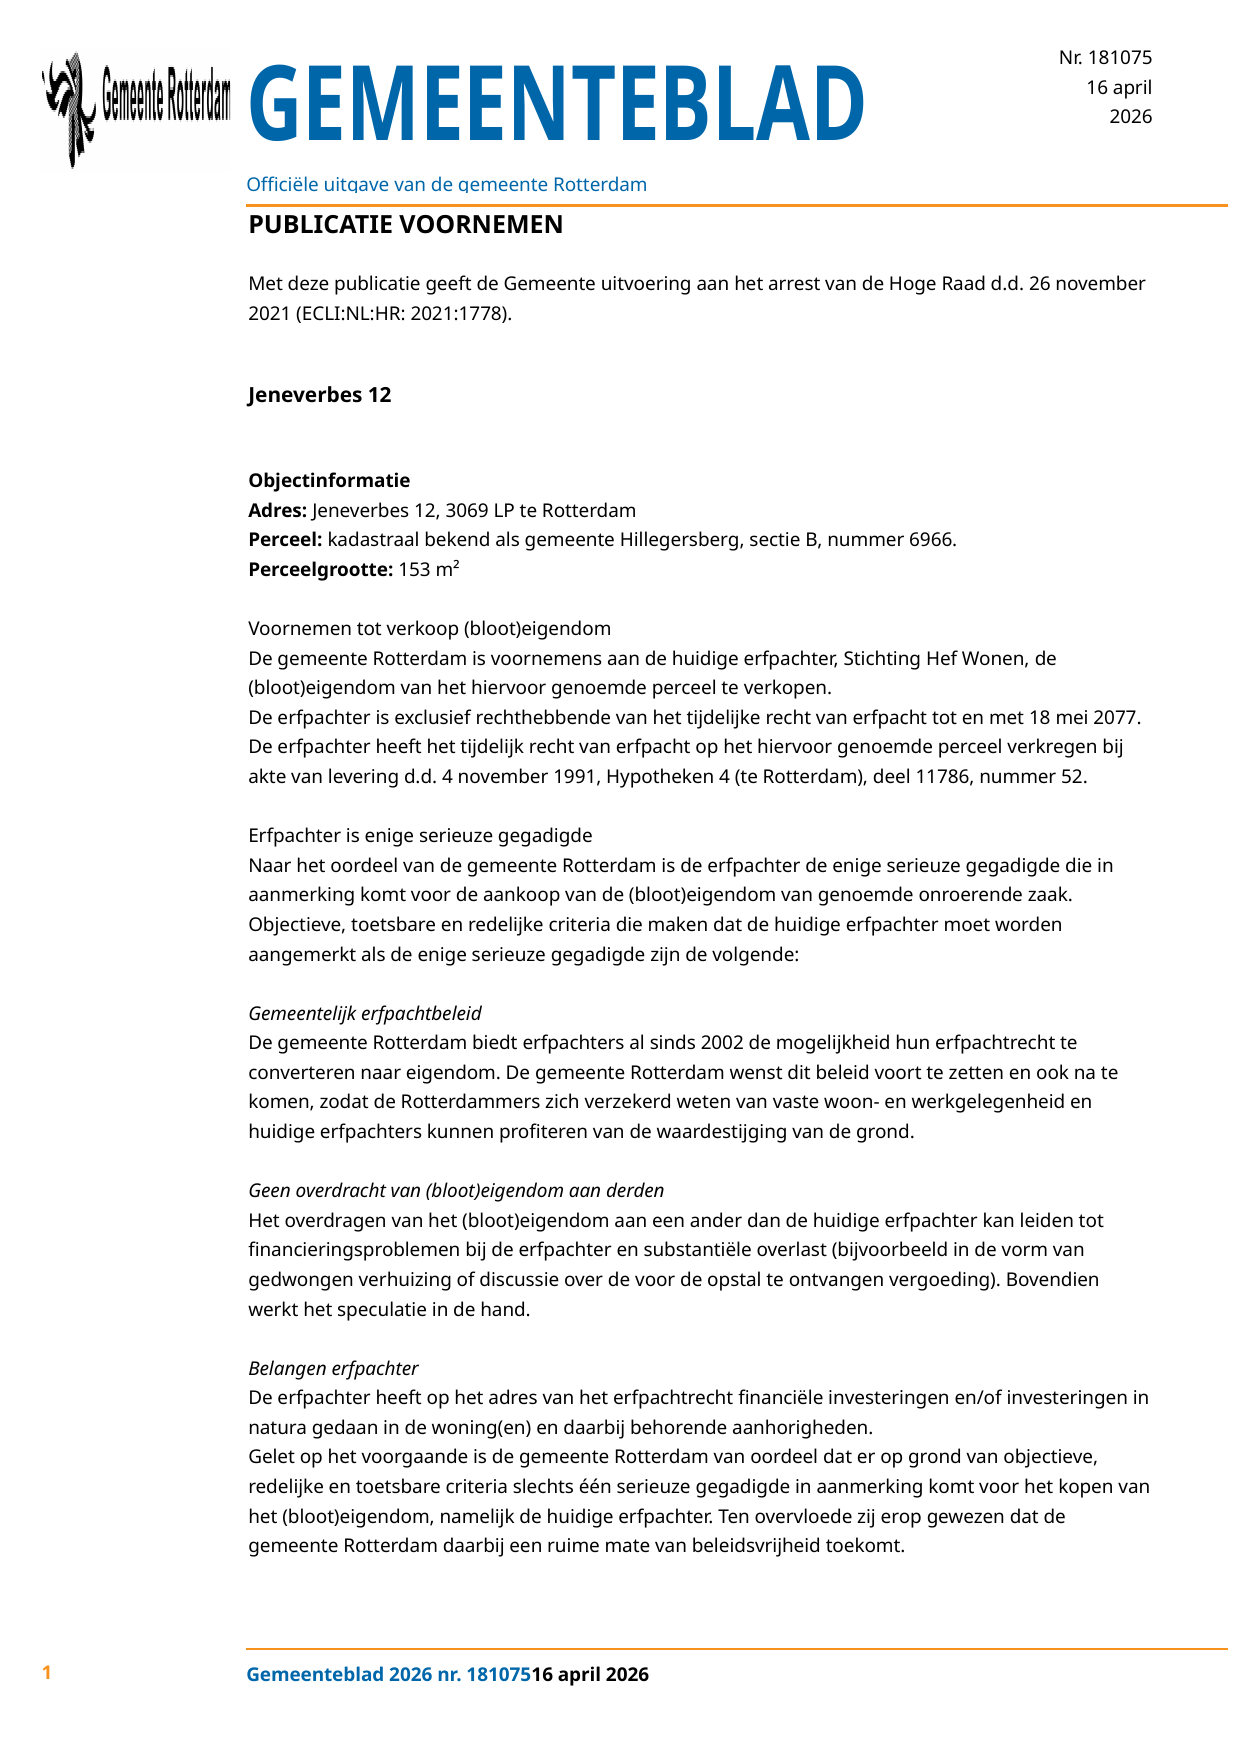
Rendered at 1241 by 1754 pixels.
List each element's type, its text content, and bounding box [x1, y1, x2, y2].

text Met deze publicatie geeft de Gemeente uitvoering aan het arrest van de Hoge Raad d.d. 26 november 2021 (ECLI:NL:HR: 2021:1778). [248, 270, 1152, 326]
text Perceel: kadastraal bekend als gemeente Hillegersberg, sectie B, nummer 6966. [248, 527, 1152, 552]
text Het overdragen van het (bloot)eigendom aan een ander dan de huidige erfpachter kan leiden tot financieringsproblemen bij de erfpachter en substantiële overlast (bijvoorbeeld in de vorm van gedwongen verhuizing of discussie over de voor de opstal te ontvangen vergoeding). Bovendien werkt het speculatie in de hand. [248, 1207, 1152, 1322]
text PUBLICATIE VOORNEMEN [248, 207, 1152, 241]
picture [41, 47, 231, 172]
text Erfpachter is enige serieuze gegadigde [248, 822, 1152, 848]
text Perceelgrootte: 153 m² [248, 556, 1152, 582]
text Gelet op het voorgaande is de gemeente Rotterdam van oordeel dat er op grond van objectieve, redelijke en toetsbare criteria slechts één serieuze gegadigde in aanmerking komt voor het kopen van het (bloot)eigendom, namelijk de huidige erfpachter. Ten overvloede zij erop gewezen dat de gemeente Rotterdam daarbij een ruime mate van beleidsvrijheid toekomt. [248, 1444, 1152, 1558]
text Geen overdracht van (bloot)eigendom aan derden [248, 1177, 1152, 1203]
text Objectieve, toetsbare en redelijke criteria die maken dat de huidige erfpachter moet worden aangemerkt als de enige serieuze gegadigde zijn de volgende: [248, 911, 1152, 967]
text Objectinformatie [248, 467, 1152, 493]
text De erfpachter heeft op het adres van het erfpachtrecht financiële investeringen en/of investeringen in natura gedaan in de woning(en) en daarbij behorende aanhorigheden. [248, 1384, 1152, 1440]
text Belangen erfpachter [248, 1355, 1152, 1381]
text Voornemen tot verkoop (bloot)eigendom [248, 615, 1152, 641]
text Adres: Jeneverbes 12, 3069 LP te Rotterdam [248, 497, 1152, 523]
text De erfpachter is exclusief rechthebbende van het tijdelijke recht van erfpacht tot en met 18 mei 2077. De erfpachter heeft het tijdelijk recht van erfpacht op het hiervoor genoemde perceel verkregen bij akte van levering d.d. 4 november 1991, Hypotheken 4 (te Rotterdam), deel 11786, nummer 52. [248, 704, 1152, 789]
text De gemeente Rotterdam is voornemens aan de huidige erfpachter, Stichting Hef Wonen, de (bloot)eigendom van het hiervoor genoemde perceel te verkopen. [248, 645, 1152, 700]
text De gemeente Rotterdam biedt erfpachters al sinds 2002 de mogelijkheid hun erfpachtrecht te converteren naar eigendom. De gemeente Rotterdam wenst dit beleid voort te zetten en ook na te komen, zodat de Rotterdammers zich verzekerd weten van vaste woon- en werkgelegenheid en huidige erfpachters kunnen profiteren van de waardestijging van de grond. [248, 1029, 1152, 1144]
text Jeneverbes 12 [248, 380, 1152, 408]
text Gemeentelijk erfpachtbeleid [248, 1000, 1152, 1026]
text Naar het oordeel van de gemeente Rotterdam is de erfpachter de enige serieuze gegadigde die in aanmerking komt voor de aankoop van de (bloot)eigendom van genoemde onroerende zaak. [248, 852, 1152, 907]
